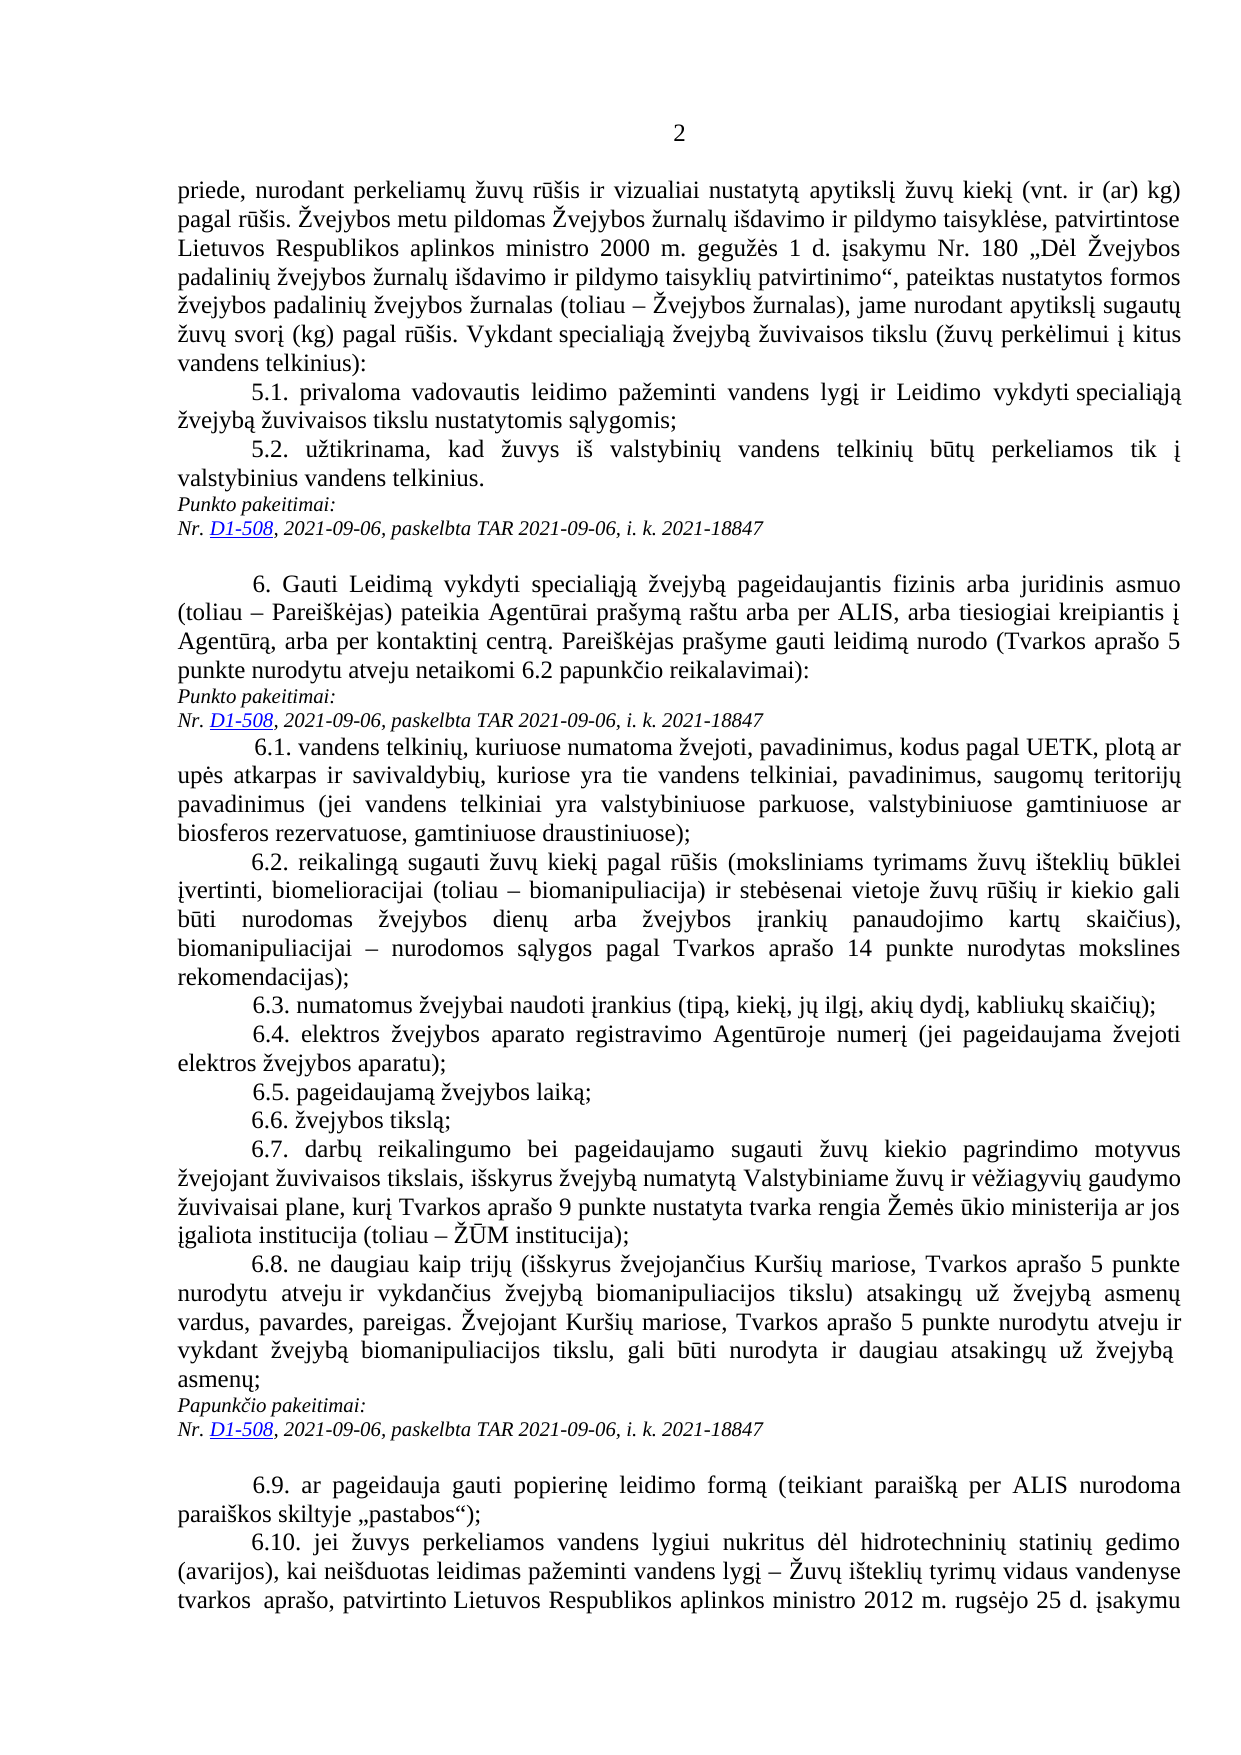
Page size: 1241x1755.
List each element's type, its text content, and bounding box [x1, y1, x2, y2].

text Papunkčio pakeitimai: [177, 1393, 1181, 1417]
text 6.9. ar pageidauja gauti popierinę leidimo formą (teikiant paraišką per ALIS nurodoma paraiškos skiltyje „pastabos“); [177, 1470, 1181, 1527]
text 6. Gauti Leidimą vykdyti specialiąją žvejybą pageidaujantis fizinis arba juridinis asmuo (toliau – Pareiškėjas) pateikia Agentūrai prašymą raštu arba per ALIS, arba tiesiogiai kreipiantis į Agentūrą, arba per kontaktinį centrą. Pareiškėjas prašyme gauti leidimą nurodo (Tvarkos aprašo 5 punkte nurodytu atveju netaikomi 6.2 papunkčio reikalavimai): [177, 569, 1181, 684]
text 6.2. reikalingą sugauti žuvų kiekį pagal rūšis (moksliniams tyrimams žuvų išteklių būklei įvertinti, biomelioracijai (toliau – biomanipuliacija) ir stebėsenai vietoje žuvų rūšių ir kiekio gali būti nurodomas žvejybos dienų arba žvejybos įrankių panaudojimo kartų skaičius), biomanipuliacijai – nurodomos sąlygos pagal Tvarkos aprašo 14 punkte nurodytas mokslines rekomendacijas); [177, 847, 1181, 991]
text 6.8. ne daugiau kaip trijų (išskyrus žvejojančius Kuršių mariose, Tvarkos aprašo 5 punkte nurodytu atveju ir vykdančius žvejybą biomanipuliacijos tikslu) atsakingų už žvejybą asmenų vardus, pavardes, pareigas. Žvejojant Kuršių mariose, Tvarkos aprašo 5 punkte nurodytu atveju ir vykdant žvejybą biomanipuliacijos tikslu, gali būti nurodyta ir daugiau atsakingų už žvejybą asmenų; [177, 1249, 1181, 1393]
text 5.2. užtikrinama, kad žuvys iš valstybinių vandens telkinių būtų perkeliamos tik į valstybinius vandens telkinius. [177, 434, 1181, 492]
text 5.1. privaloma vadovautis leidimo pažeminti vandens lygį ir Leidimo vykdyti specialiąją žvejybą žuvivaisos tikslu nustatytomis sąlygomis; [177, 377, 1181, 434]
text 6.1. vandens telkinių, kuriuose numatoma žvejoti, pavadinimus, kodus pagal UETK, plotą ar upės atkarpas ir savivaldybių, kuriose yra tie vandens telkiniai, pavadinimus, saugomų teritorijų pavadinimus (jei vandens telkiniai yra valstybiniuose parkuose, valstybiniuose gamtiniuose ar biosferos rezervatuose, gamtiniuose draustiniuose); [177, 732, 1181, 847]
text 6.4. elektros žvejybos aparato registravimo Agentūroje numerį (jei pageidaujama žvejoti elektros žvejybos aparatu); [177, 1019, 1181, 1077]
text Punkto pakeitimai: [177, 684, 1181, 708]
text 6.3. numatomus žvejybai naudoti įrankius (tipą, kiekį, jų ilgį, akių dydį, kabliukų skaičių); [177, 991, 1181, 1019]
text 6.7. darbų reikalingumo bei pageidaujamo sugauti žuvų kiekio pagrindimo motyvus žvejojant žuvivaisos tikslais, išskyrus žvejybą numatytą valstybiniame žuvų ir vėžiagyvių gaudymo žuvivaisai plane, kurį Tvarkos aprašo 9 punkte nustatyta tvarka rengia Žemės ūkio ministerija ar jos įgaliota institucija (toliau – ŽŪM institucija); [177, 1134, 1181, 1249]
text 6.6. žvejybos tikslą; [177, 1106, 1181, 1134]
text 6.5. pageidaujamą žvejybos laiką; [177, 1077, 1181, 1106]
text priede, nurodant perkeliamų žuvų rūšis ir vizualiai nustatytą apytikslį žuvų kiekį (vnt. ir (ar) kg) pagal rūšis. Žvejybos metu pildomas Žvejybos žurnalų išdavimo ir pildymo taisyklėse, patvirtintose Lietuvos Respublikos aplinkos ministro 2000 m. gegužės 1 d. įsakymu Nr. 180 „Dėl Žvejybos padalinių žvejybos žurnalų išdavimo ir pildymo taisyklių patvirtinimo“, pateiktas nustatytos formos žvejybos padalinių žvejybos žurnalas (toliau – Žvejybos žurnalas), jame nurodant apytikslį sugautų žuvų svorį (kg) pagal rūšis. Vykdant specialiąją žvejybą žuvivaisos tikslu (žuvų perkėlimui į kitus vandens telkinius): [177, 176, 1181, 377]
text 6.10. jei žuvys perkeliamos vandens lygiui nukritus dėl hidrotechninių statinių gedimo (avarijos), kai neišduotas leidimas pažeminti vandens lygį – Žuvų išteklių tyrimų vidaus vandenyse tvarkos aprašo, patvirtinto Lietuvos Respublikos aplinkos ministro 2012 m. rugsėjo 25 d. įsakymu [177, 1527, 1181, 1614]
text Punkto pakeitimai: [177, 492, 1181, 516]
text Nr. D1-508, 2021-09-06, paskelbta TAR 2021-09-06, i. k. 2021-18847 [177, 516, 1181, 540]
text Nr. D1-508, 2021-09-06, paskelbta TAR 2021-09-06, i. k. 2021-18847 [177, 708, 1181, 732]
text Nr. D1-508, 2021-09-06, paskelbta TAR 2021-09-06, i. k. 2021-18847 [177, 1417, 1181, 1441]
